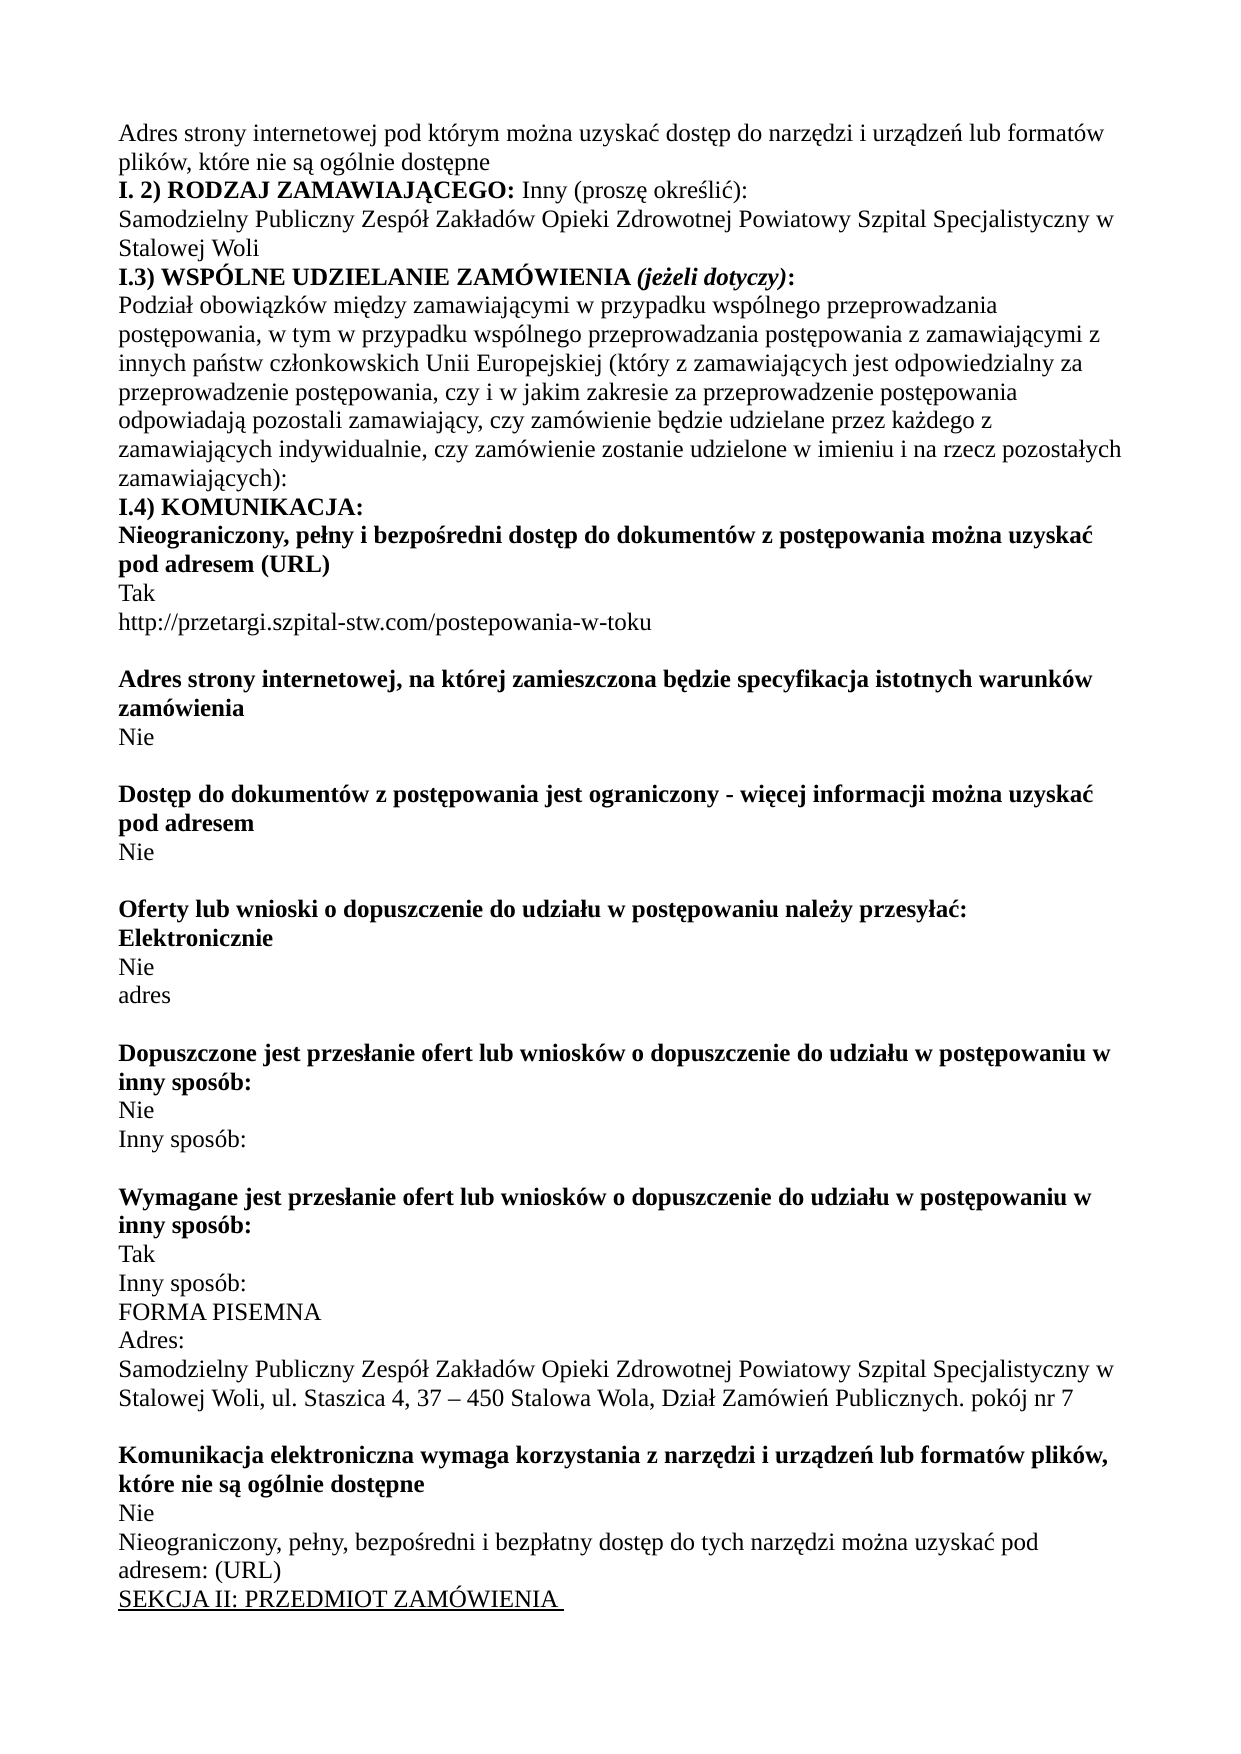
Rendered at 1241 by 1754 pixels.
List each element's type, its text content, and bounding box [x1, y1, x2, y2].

text Podział obowiązków między zamawiającymi w przypadku wspólnego przeprowadzania postępowania, w tym w przypadku wspólnego przeprowadzania postępowania z zamawiającymi z innych państw członkowskich Unii Europejskiej (który z zamawiających jest odpowiedzialny za przeprowadzenie postępowania, czy i w jakim zakresie za przeprowadzenie postępowania odpowiadają pozostali zamawiający, czy zamówienie będzie udzielane przez każdego z zamawiających indywidualnie, czy zamówienie zostanie udzielone w imieniu i na rzecz pozostałych zamawiających): [118, 291, 1122, 492]
text I.3) WSPÓLNE UDZIELANIE ZAMÓWIENIA (jeżeli dotyczy): [118, 262, 1122, 291]
text Dopuszczone jest przesłanie ofert lub wniosków o dopuszczenie do udziału w postępowaniu w inny sposób: Nie Inny sposób: Wymagane jest przesłanie ofert lub wniosków o dopuszczenie do udziału w postępowaniu w inny sposób: Tak Inny sposób: FORMA PISEMNA Adres: Samodzielny Publiczny Zespół Zakładów Opieki Zdrowotnej Powiatowy Szpital Specjalistyczny w Stalowej Woli, ul. Staszica 4, 37 – 450 Stalowa Wola, Dział Zamówień Publicznych. pokój nr 7 [118, 1038, 1122, 1412]
text Komunikacja elektroniczna wymaga korzystania z narzędzi i urządzeń lub formatów plików, które nie są ogólnie dostępne [118, 1412, 1122, 1498]
text Nie Nieograniczony, pełny, bezpośredni i bezpłatny dostęp do tych narzędzi można uzyskać pod adresem: (URL) [118, 1498, 1122, 1584]
text Nie adres [118, 952, 1122, 1009]
text Nie [118, 837, 1122, 866]
text Adres strony internetowej, na której zamieszczona będzie specyfikacja istotnych warunków zamówienia [118, 636, 1122, 722]
text I. 2) RODZAJ ZAMAWIAJĄCEGO: Inny (proszę określić): Samodzielny Publiczny Zespół Zakładów Opieki Zdrowotnej Powiatowy Szpital Specjalistyczny w Stalowej Woli [118, 176, 1122, 262]
text SEKCJA II: PRZEDMIOT ZAMÓWIENIA [118, 1584, 1122, 1613]
text Nie [118, 722, 1122, 751]
text Adres strony internetowej pod którym można uzyskać dostęp do narzędzi i urządzeń lub formatów plików, które nie są ogólnie dostępne [118, 118, 1122, 176]
text Oferty lub wnioski o dopuszczenie do udziału w postępowaniu należy przesyłać: Elektronicznie [118, 866, 1122, 952]
text I.4) KOMUNIKACJA: Nieograniczony, pełny i bezpośredni dostęp do dokumentów z postępowania można uzyskać pod adresem (URL) [118, 492, 1122, 578]
text Dostęp do dokumentów z postępowania jest ograniczony - więcej informacji można uzyskać pod adresem [118, 751, 1122, 837]
text Tak http://przetargi.szpital-stw.com/postepowania-w-toku [118, 578, 1122, 636]
